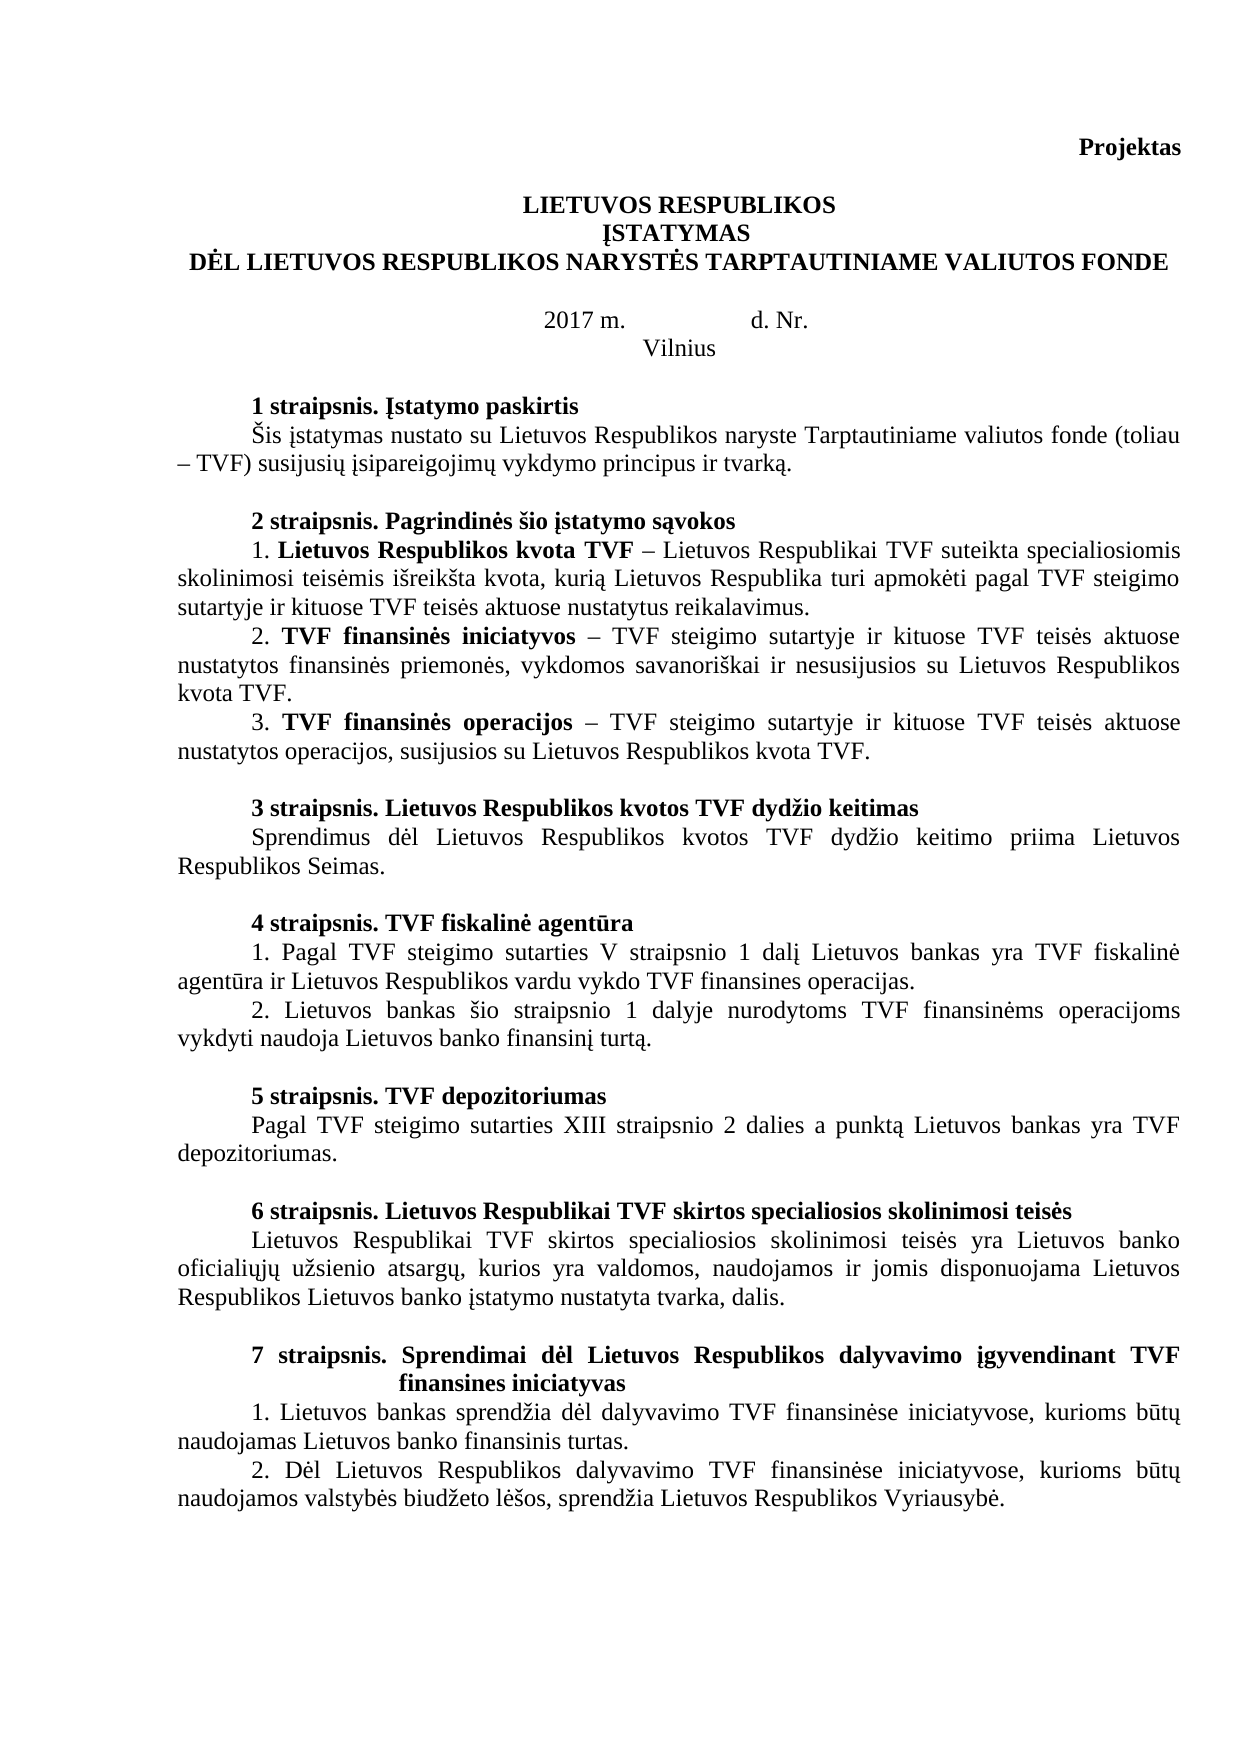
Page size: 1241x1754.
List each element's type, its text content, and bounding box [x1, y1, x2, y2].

text Lietuvos Respublikai TVF skirtos specialiosios skolinimosi teisės yra Lietuvos banko oficialiųjų užsienio atsargų, kurios yra valdomos, naudojamos ir jomis disponuojama Lietuvos Respublikos Lietuvos banko įstatymo nustatyta tvarka, dalis. [177, 1225, 1181, 1311]
text DĖL LIETUVOS RESPUBLIKOS narystės TARPTAUTINIAME VALIUTOS FONDE [177, 247, 1181, 276]
text Pagal TVF steigimo sutarties XIII straipsnio 2 dalies a punktą Lietuvos bankas yra TVF depozitoriumas. [177, 1110, 1181, 1167]
text 3. TVF finansinės operacijos – TVF steigimo sutartyje ir kituose TVF teisės aktuose nustatytos operacijos, susijusios su Lietuvos Respublikos kvota TVF. [177, 707, 1181, 765]
text 2 straipsnis. Pagrindinės šio įstatymo sąvokos [177, 506, 1181, 535]
text 6 straipsnis. Lietuvos Respublikai TVF skirtos specialiosios skolinimosi teisės [177, 1196, 1181, 1225]
text 2017 m. d. Nr. [177, 305, 1181, 333]
text ĮSTATYMAS [177, 218, 1181, 247]
text 4 straipsnis. TVF fiskalinė agentūra [177, 908, 1181, 937]
text 1. Lietuvos bankas sprendžia dėl dalyvavimo TVF finansinėse iniciatyvose, kurioms būtų naudojamas Lietuvos banko finansinis turtas. [177, 1397, 1181, 1455]
text 2. Lietuvos bankas šio straipsnio 1 dalyje nurodytoms TVF finansinėms operacijoms vykdyti naudoja Lietuvos banko finansinį turtą. [177, 995, 1181, 1052]
text 7 straipsnis. Sprendimai dėl Lietuvos Respublikos dalyvavimo įgyvendinant TVF finansines iniciatyvas [251, 1340, 1181, 1397]
text 1 straipsnis. Įstatymo paskirtis [177, 391, 1181, 420]
text Šis įstatymas nustato su Lietuvos Respublikos naryste Tarptautiniame valiutos fonde (toliau – TVF) susijusių įsipareigojimų vykdymo principus ir tvarką. [177, 420, 1181, 477]
text 2. TVF finansinės iniciatyvos – TVF steigimo sutartyje ir kituose TVF teisės aktuose nustatytos finansinės priemonės, vykdomos savanoriškai ir nesusijusios su Lietuvos Respublikos kvota TVF. [177, 621, 1181, 707]
text Sprendimus dėl Lietuvos Respublikos kvotos TVF dydžio keitimo priima Lietuvos Respublikos Seimas. [177, 822, 1181, 880]
text 1. Lietuvos Respublikos kvota TVF – Lietuvos Respublikai TVF suteikta specialiosiomis skolinimosi teisėmis išreikšta kvota, kurią Lietuvos Respublika turi apmokėti pagal TVF steigimo sutartyje ir kituose TVF teisės aktuose nustatytus reikalavimus. [177, 535, 1181, 621]
text LIETUVOS RESPUBLIKOS [177, 190, 1181, 218]
text Projektas [177, 132, 1181, 161]
text 1. Pagal TVF steigimo sutarties V straipsnio 1 dalį Lietuvos bankas yra TVF fiskalinė agentūra ir Lietuvos Respublikos vardu vykdo TVF finansines operacijas. [177, 937, 1181, 995]
text Vilnius [177, 333, 1181, 362]
text 3 straipsnis. Lietuvos Respublikos kvotos TVF dydžio keitimas [177, 793, 1181, 822]
text 5 straipsnis. TVF depozitoriumas [177, 1081, 1181, 1110]
text 2. Dėl Lietuvos Respublikos dalyvavimo TVF finansinėse iniciatyvose, kurioms būtų naudojamos valstybės biudžeto lėšos, sprendžia Lietuvos Respublikos Vyriausybė. [177, 1455, 1181, 1512]
